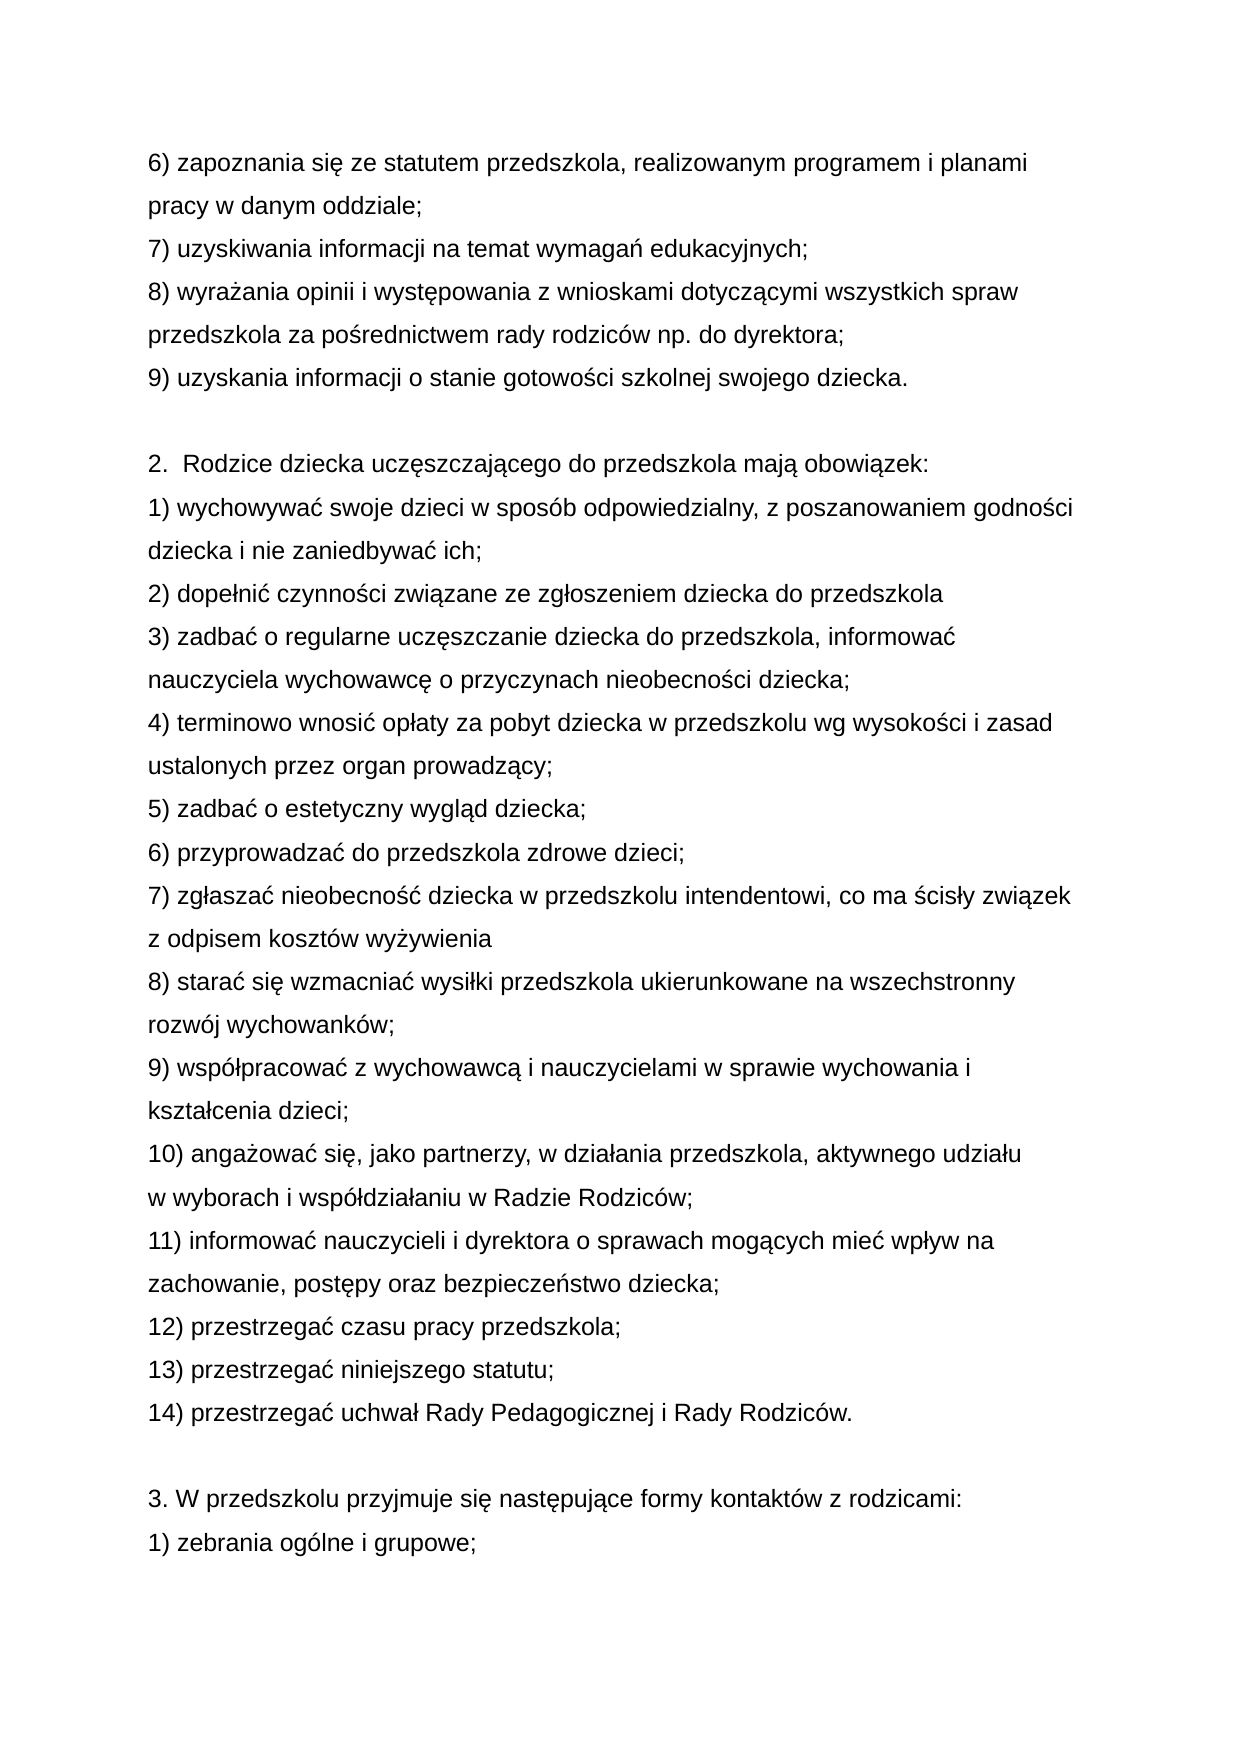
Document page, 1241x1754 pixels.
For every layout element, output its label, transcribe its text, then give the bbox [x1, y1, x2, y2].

text 1) zebrania ogólne i grupowe; [148, 1528, 1093, 1556]
text 6) zapoznania się ze statutem przedszkola, realizowanym programem i planami pracy w danym oddziale; [148, 148, 1093, 219]
text 5) zadbać o estetyczny wygląd dziecka; [148, 794, 1093, 823]
text 3. W przedszkolu przyjmuje się następujące formy kontaktów z rodzicami: [148, 1484, 1093, 1513]
text 6) przyprowadzać do przedszkola zdrowe dzieci; [148, 838, 1093, 866]
text 4) terminowo wnosić opłaty za pobyt dziecka w przedszkolu wg wysokości i zasad ustalonych przez organ prowadzący; [148, 708, 1093, 780]
text 8) starać się wzmacniać wysiłki przedszkola ukierunkowane na wszechstronny rozwój wychowanków; [148, 967, 1093, 1039]
text 9) uzyskania informacji o stanie gotowości szkolnej swojego dziecka. [148, 363, 1093, 392]
text 12) przestrzegać czasu pracy przedszkola; [148, 1312, 1093, 1341]
text 11) informować nauczycieli i dyrektora o sprawach mogących mieć wpływ na zachowanie, postępy oraz bezpieczeństwo dziecka; [148, 1226, 1093, 1298]
text 8) wyrażania opinii i występowania z wnioskami dotyczącymi wszystkich spraw przedszkola za pośrednictwem rady rodziców np. do dyrektora; [148, 277, 1093, 349]
text 2) dopełnić czynności związane ze zgłoszeniem dziecka do przedszkola [148, 579, 1093, 608]
text 7) uzyskiwania informacji na temat wymagań edukacyjnych; [148, 234, 1093, 263]
text 7) zgłaszać nieobecność dziecka w przedszkolu intendentowi, co ma ścisły związek z odpisem kosztów wyżywienia [148, 881, 1093, 953]
text 3) zadbać o regularne uczęszczanie dziecka do przedszkola, informować nauczyciela wychowawcę o przyczynach nieobecności dziecka; [148, 622, 1093, 694]
text 2. Rodzice dziecka uczęszczającego do przedszkola mają obowiązek: [148, 449, 1093, 478]
text 14) przestrzegać uchwał Rady Pedagogicznej i Rady Rodziców. [148, 1398, 1093, 1427]
text 10) angażować się, jako partnerzy, w działania przedszkola, aktywnego udziału w wyborach i współdziałaniu w Radzie Rodziców; [148, 1139, 1093, 1211]
text 1) wychowywać swoje dzieci w sposób odpowiedzialny, z poszanowaniem godności dziecka i nie zaniedbywać ich; [148, 493, 1093, 564]
text 9) współpracować z wychowawcą i nauczycielami w sprawie wychowania i kształcenia dzieci; [148, 1053, 1093, 1125]
text 13) przestrzegać niniejszego statutu; [148, 1355, 1093, 1384]
